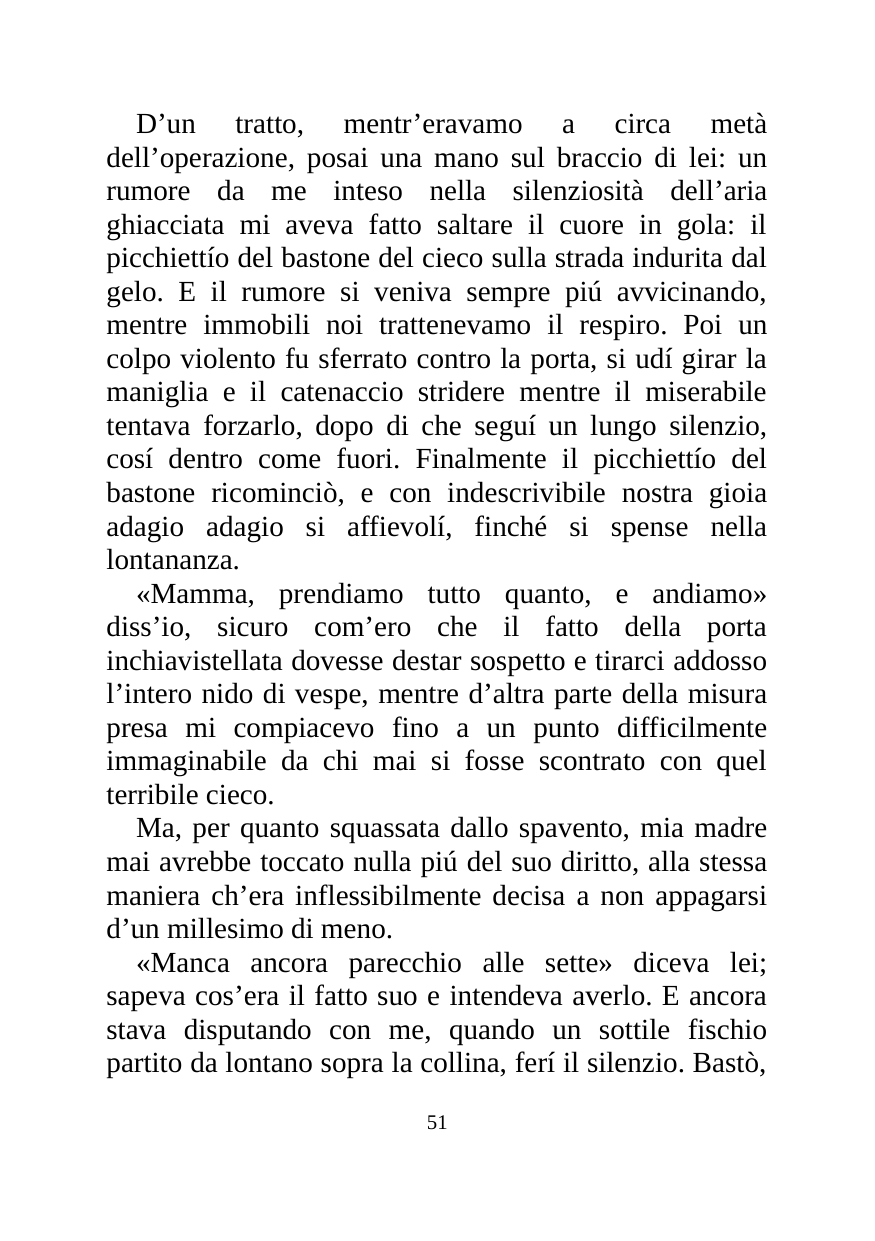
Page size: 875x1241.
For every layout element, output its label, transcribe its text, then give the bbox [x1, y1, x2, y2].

text «Mamma, prendiamo tutto quanto, e andiamo» diss’io, sicuro com’ero che il fatto della porta inchiavistellata dovesse destar sospetto e tirarci addosso l’intero nido di vespe, mentre d’altra parte della misura presa mi compiacevo fino a un punto difficilmente immaginabile da chi mai si fosse scontrato con quel terribile cieco. [106, 576, 768, 811]
text «Manca ancora parecchio alle sette» diceva lei; sapeva cos’era il fatto suo e intendeva averlo. E ancora stava disputando con me, quando un sottile fischio partito da lontano sopra la collina, ferí il silenzio. Bastò, [106, 945, 768, 1079]
text Ma, per quanto squassata dallo spavento, mia madre mai avrebbe toccato nulla piú del suo diritto, alla stessa maniera ch’era inflessibilmente decisa a non appagarsi d’un millesimo di meno. [106, 811, 768, 945]
text D’un tratto, mentr’eravamo a circa metà dell’operazione, posai una mano sul braccio di lei: un rumore da me inteso nella silenziosità dell’aria ghiacciata mi aveva fatto saltare il cuore in gola: il picchiettío del bastone del cieco sulla strada indurita dal gelo. E il rumore si veniva sempre piú avvicinando, mentre immobili noi trattenevamo il respiro. Poi un colpo violento fu sferrato contro la porta, si udí girar la maniglia e il catenaccio stridere mentre il miserabile tentava forzarlo, dopo di che seguí un lungo silenzio, cosí dentro come fuori. Finalmente il picchiettío del bastone ricominciò, e con indescrivibile nostra gioia adagio adagio si affievolí, finché si spense nella lontananza. [106, 106, 768, 576]
